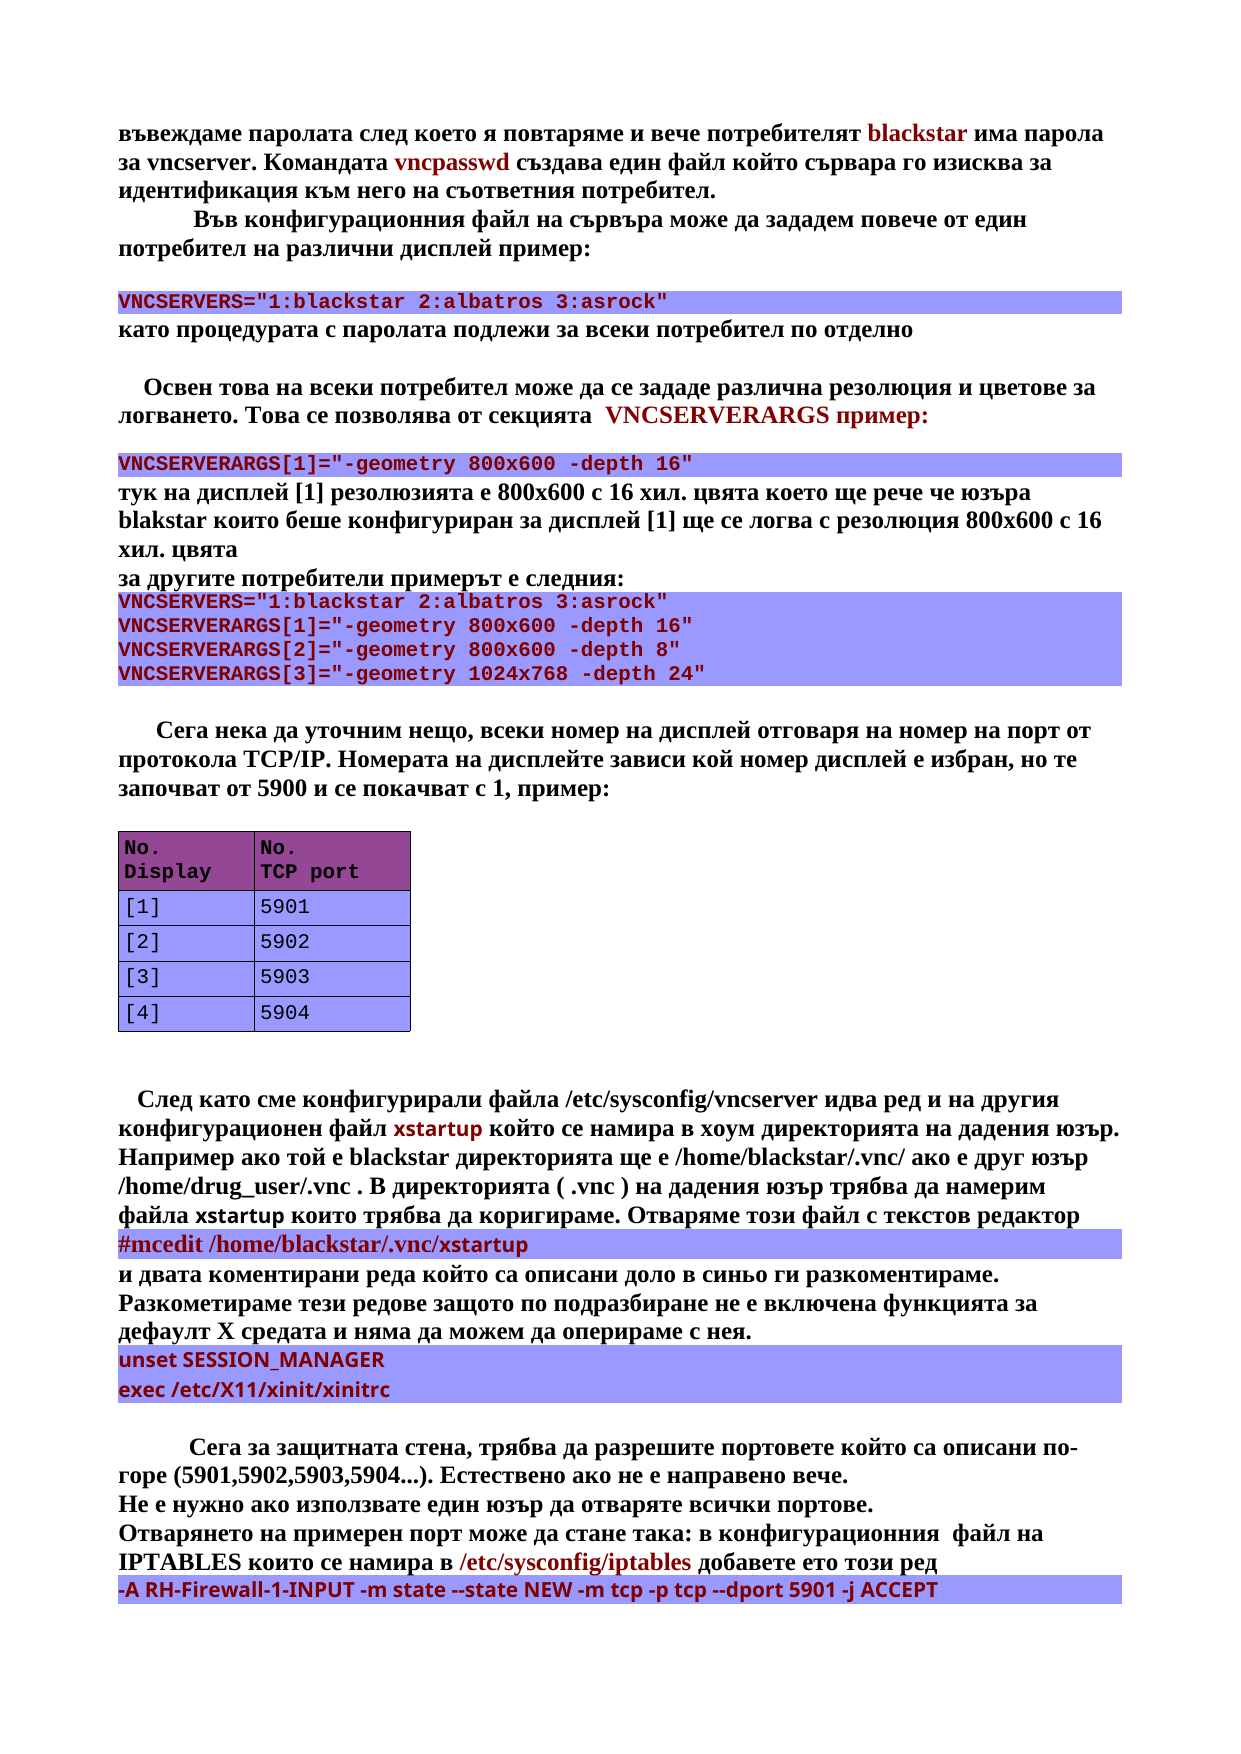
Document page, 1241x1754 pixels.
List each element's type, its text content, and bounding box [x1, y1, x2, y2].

text въвеждаме паролата след което я повтаряме и вече потребителят blackstar има парола за vncserver. Командата vncpasswd създава един файл който сървара го изисква за идентификация към него на съответния потребител. [118, 118, 1122, 204]
text VNCSERVERS="1:blackstar 2:albatros 3:asrock" [118, 592, 1122, 615]
table_cell 5904 [255, 997, 410, 1031]
table_cell [1] [119, 891, 254, 925]
text Сега за защитната стена, трябва да разрешите портовете който са описани по-горе (5901,5902,5903,5904...). Естествено ако не е направено вече. [118, 1432, 1122, 1489]
table_cell [2] [119, 926, 254, 961]
text и двата коментирани реда който са описани доло в синьо ги разкоментираме. Разкометираме тези редове защото по подразбиране не е включена функцията за дефаулт Х средата и няма да можем да оперираме с нея. [118, 1259, 1122, 1345]
table_cell 5902 [255, 926, 410, 961]
text за другите потребители примерът е следния: [118, 563, 1122, 592]
text тук на дисплей [1] резолюзията е 800х600 с 16 хил. цвята което ще рече че юзъра blakstar които беше конфигуриран за дисплей [1] ще се логва с резолюция 800х600 с 16 хил. цвята [118, 477, 1122, 563]
text #mcedit /home/blackstar/.vnc/xstartup [118, 1229, 1122, 1259]
text VNCSERVERS="1:blackstar 2:albatros 3:asrock" [118, 291, 1122, 314]
text Отварянето на примерен порт може да стане така: в конфигурационния файл на IPTABLES които се намира в /etc/sysconfig/iptables добавете ето този ред [118, 1518, 1122, 1575]
text unset SESSION_MANAGER exec /etc/X11/xinit/xinitrc [118, 1345, 1122, 1403]
text VNCSERVERARGS[3]="-geometry 1024x768 -depth 24" [118, 662, 1122, 686]
text -A RH-Firewall-1-INPUT -m state --state NEW -m tcp -p tcp --dport 5901 -j ACCEPT [118, 1575, 1122, 1604]
table_header No. Display [119, 832, 254, 890]
table_cell 5903 [255, 962, 410, 996]
text като процедурата с паролата подлежи за всеки потребител по отделно [118, 314, 1122, 343]
text Не е нужно ако използвате един юзър да отваряте всички портове. [118, 1489, 1122, 1518]
text VNCSERVERARGS[2]="-geometry 800x600 -depth 8" [118, 639, 1122, 662]
text Сега нека да уточним нещо, всеки номер на дисплей отговаря на номер на порт от протокола TCP/IP. Номерата на дисплейте зависи кой номер дисплей е избран, но те започват от 5900 и се покачват с 1, пример: [118, 716, 1122, 802]
table_cell 5901 [255, 891, 410, 925]
text VNCSERVERARGS[1]="-geometry 800x600 -depth 16" [118, 615, 1122, 639]
table_cell [3] [119, 962, 254, 996]
table_header No. TCP port [255, 832, 410, 890]
text Освен това на всеки потребител може да се зададе различна резолюция и цветове за логването. Това се позволява от секцията VNCSERVERARGS пример: [118, 372, 1122, 429]
text VNCSERVERARGS[1]="-geometry 800x600 -depth 16" [118, 453, 1122, 477]
table_cell [4] [119, 997, 254, 1031]
text След като сме конфигурирали файла /etc/sysconfig/vncserver идва ред и на другия конфигурационен файл xstartup който се намира в хоум директорията на дадения юзър. Например ако той е blackstar директорията ще е /home/blackstar/.vnc/ ако е друг юзър /home/drug_user/.vnc . В директорията ( .vnc ) на дадения юзър трябва да намерим файла xstartup които трябва да коригираме. Отваряме този файл с текстов редактор [118, 1084, 1122, 1229]
text Във конфигурационния файл на сървъра може да зададем повече от един потребител на различни дисплей пример: [118, 204, 1122, 262]
